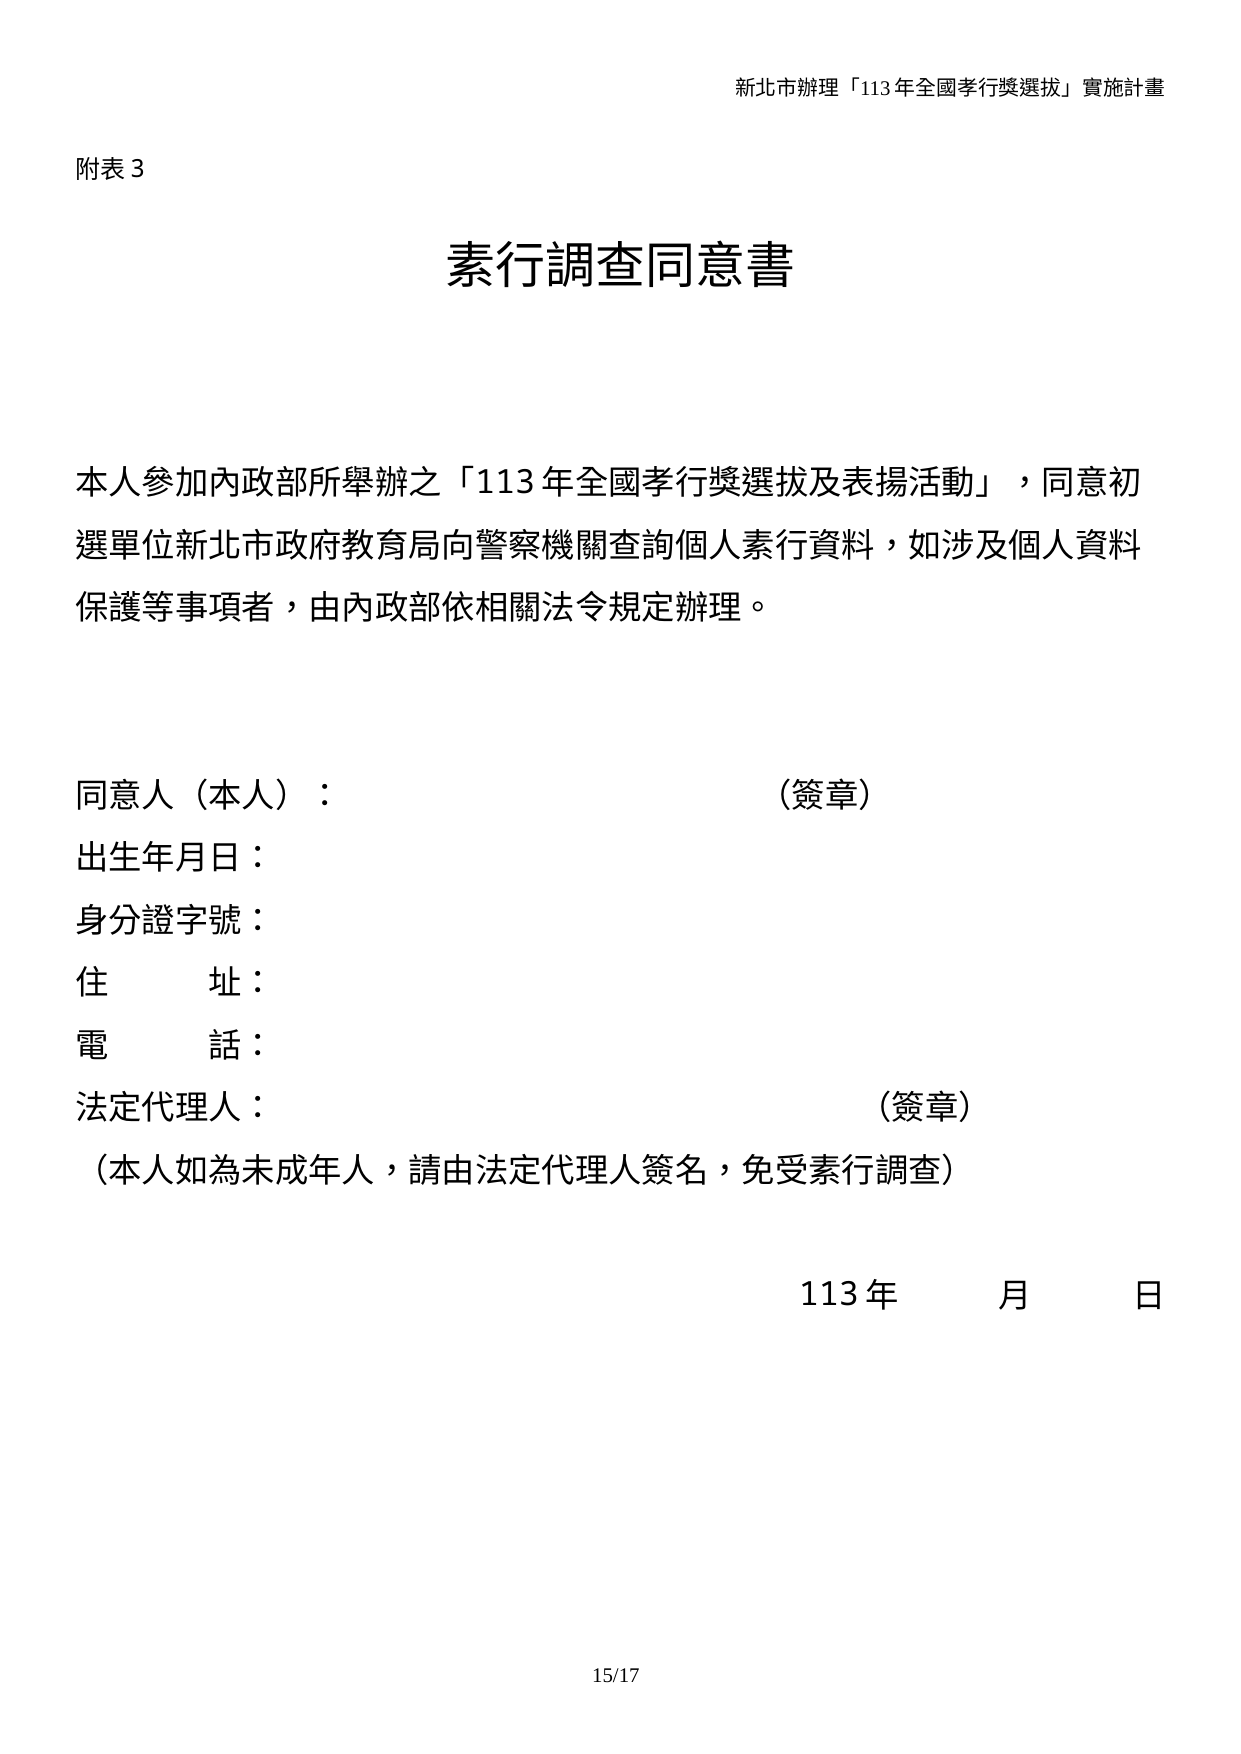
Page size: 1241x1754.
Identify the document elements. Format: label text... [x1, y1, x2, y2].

text 本人參加內政部所舉辦之「113年全國孝行獎選拔及表揚活動」，同意初選單位新北市政府教育局向警察機關查詢個人素行資料，如涉及個人資料保護等事項者，由內政部依相關法令規定辦理。 [75, 438, 1165, 626]
text 出生年月日： [75, 813, 1165, 876]
text 同意人（本人）： （簽章） [75, 751, 1165, 813]
text 電 話： [75, 1001, 1165, 1063]
text （本人如為未成年人，請由法定代理人簽名，免受素行調查） [75, 1126, 1165, 1188]
text 住 址： [75, 938, 1165, 1001]
text 附表3 [75, 126, 1165, 188]
text 113年 月 日 [75, 1251, 1165, 1313]
text 身分證字號： [75, 876, 1165, 938]
text 素行調查同意書 [75, 188, 1165, 313]
text 法定代理人： （簽章） [75, 1063, 1165, 1126]
